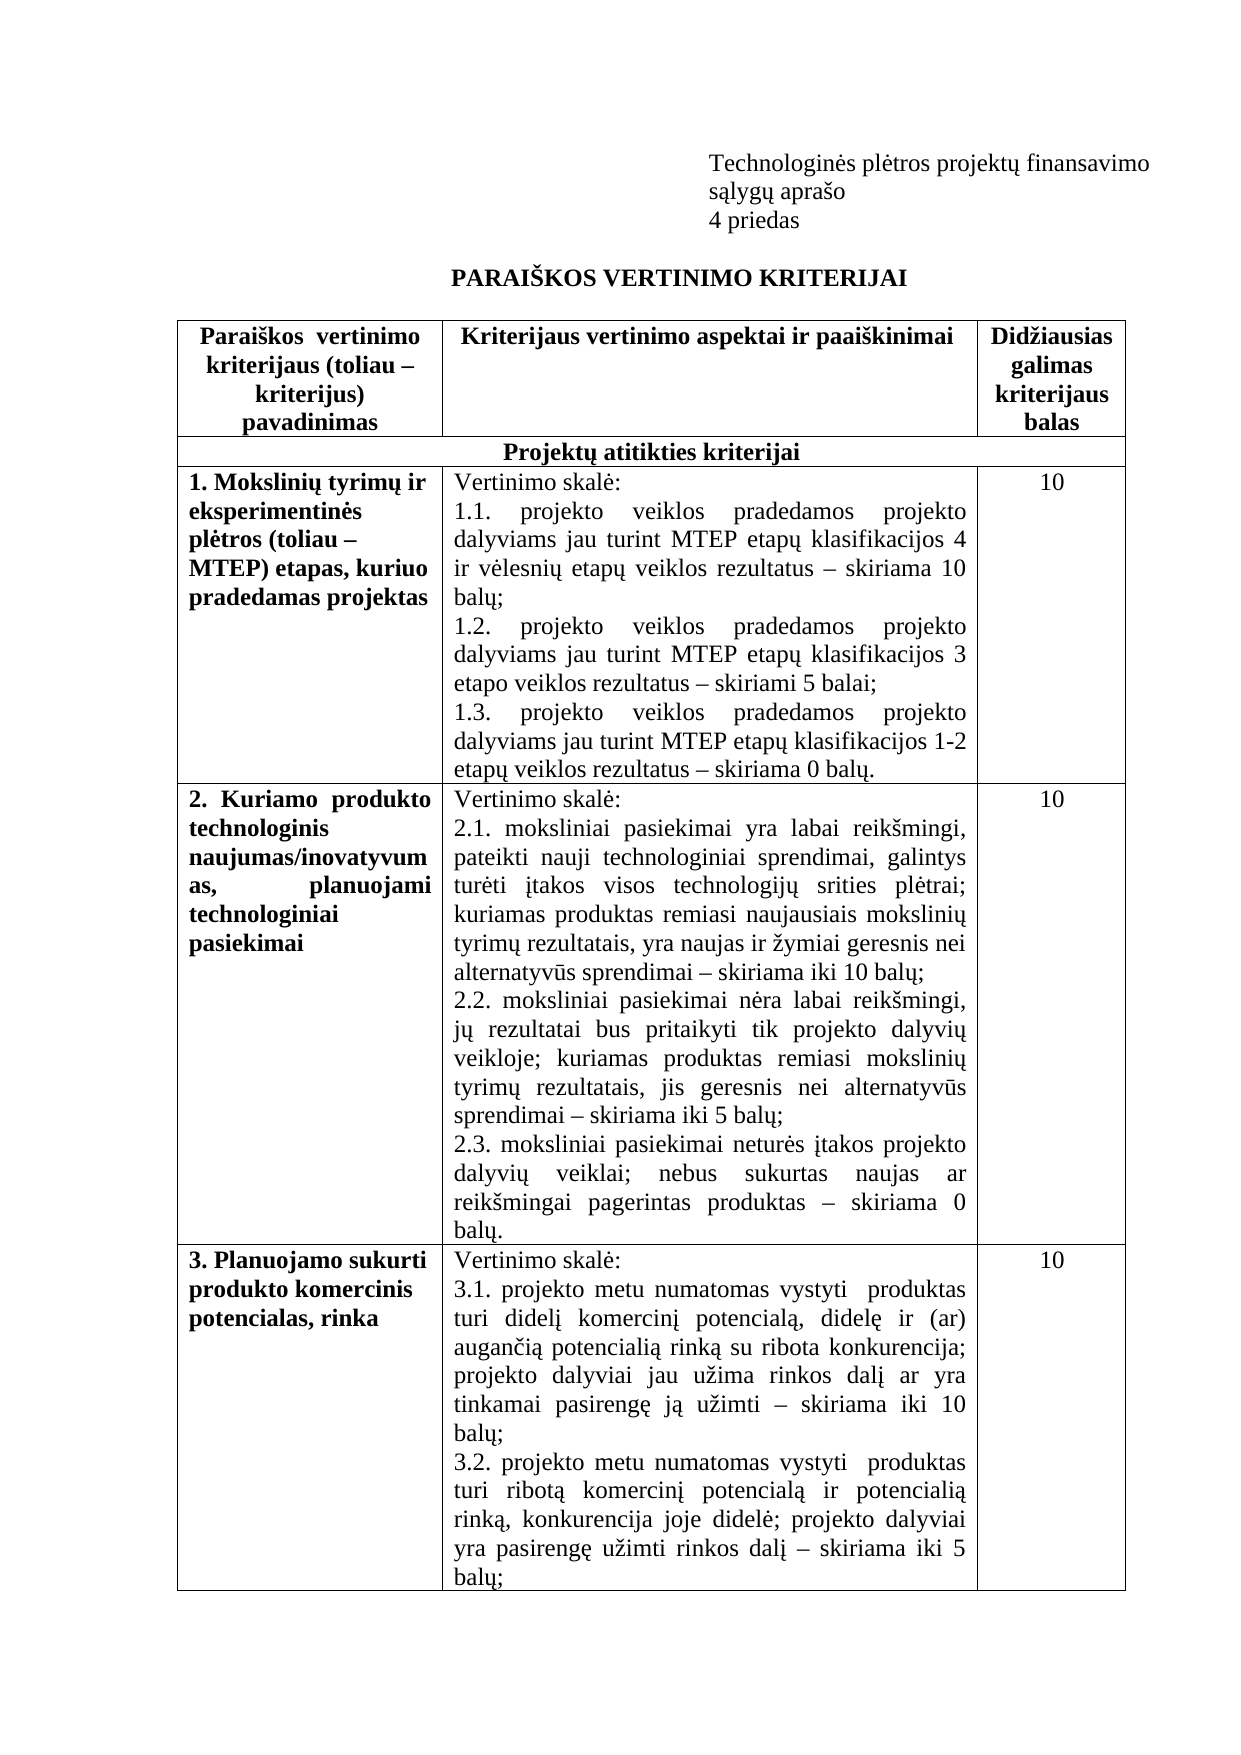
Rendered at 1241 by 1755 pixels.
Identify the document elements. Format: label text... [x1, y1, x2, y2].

text sąlygų aprašo [709, 176, 1181, 205]
text 4 priedas [709, 205, 1181, 234]
table_cell 3. Planuojamo sukurti produkto komercinis potencialas, rinka [178, 1245, 442, 1590]
table_header Paraiškos vertinimo kriterijaus (toliau – kriterijus) pavadinimas [178, 321, 442, 436]
table_cell 10 [978, 784, 1125, 1244]
table_cell Projektų atitikties kriterijai [178, 437, 1125, 466]
table_header Kriterijaus vertinimo aspektai ir paaiškinimai [443, 321, 977, 436]
table_cell 1. Mokslinių tyrimų ir eksperimentinės plėtros (toliau – MTEP) etapas, kuriuo pradedamas projektas [178, 467, 442, 783]
text Technologinės plėtros projektų finansavimo [709, 148, 1181, 176]
table_cell 2. Kuriamo produkto technologinis naujumas/inovatyvumas, planuojami technologiniai pasiekimai [178, 784, 442, 1244]
text PARAIŠKOS VERTINIMO KRITERIJAI [177, 263, 1181, 291]
table_cell 10 [978, 1245, 1125, 1590]
table_cell Vertinimo skalė: 2.1. moksliniai pasiekimai yra labai reikšmingi, pateikti nauji technologiniai sprendimai, galintys turėti įtakos visos technologijų srities plėtrai; kuriamas produktas remiasi naujausiais mokslinių tyrimų rezultatais, yra naujas ir žymiai geresnis nei alternatyvūs sprendimai – skiriama iki 10 balų; 2.2. moksliniai pasiekimai nėra labai reikšmingi, jų rezultatai bus pritaikyti tik projekto dalyvių veikloje; kuriamas produktas remiasi mokslinių tyrimų rezultatais, jis geresnis nei alternatyvūs sprendimai – skiriama iki 5 balų; 2.3. moksliniai pasiekimai neturės įtakos projekto dalyvių veiklai; nebus sukurtas naujas ar reikšmingai pagerintas produktas – skiriama 0 balų. [443, 784, 977, 1244]
table_header Didžiausias galimas kriterijaus balas [978, 321, 1125, 436]
table_cell Vertinimo skalė: 1.1. projekto veiklos pradedamos projekto dalyviams jau turint MTEP etapų klasifikacijos 4 ir vėlesnių etapų veiklos rezultatus – skiriama 10 balų; 1.2. projekto veiklos pradedamos projekto dalyviams jau turint MTEP etapų klasifikacijos 3 etapo veiklos rezultatus – skiriami 5 balai; 1.3. projekto veiklos pradedamos projekto dalyviams jau turint MTEP etapų klasifikacijos 1-2 etapų veiklos rezultatus – skiriama 0 balų. [443, 467, 977, 783]
table_cell Vertinimo skalė: 3.1. projekto metu numatomas vystyti produktas turi didelį komercinį potencialą, didelę ir (ar) augančią potencialią rinką su ribota konkurencija; projekto dalyviai jau užima rinkos dalį ar yra tinkamai pasirengę ją užimti – skiriama iki 10 balų; 3.2. projekto metu numatomas vystyti produktas turi ribotą komercinį potencialą ir potencialią rinką, konkurencija joje didelė; projekto dalyviai yra pasirengę užimti rinkos dalį – skiriama iki 5 balų; [443, 1245, 977, 1590]
table_cell 10 [978, 467, 1125, 783]
